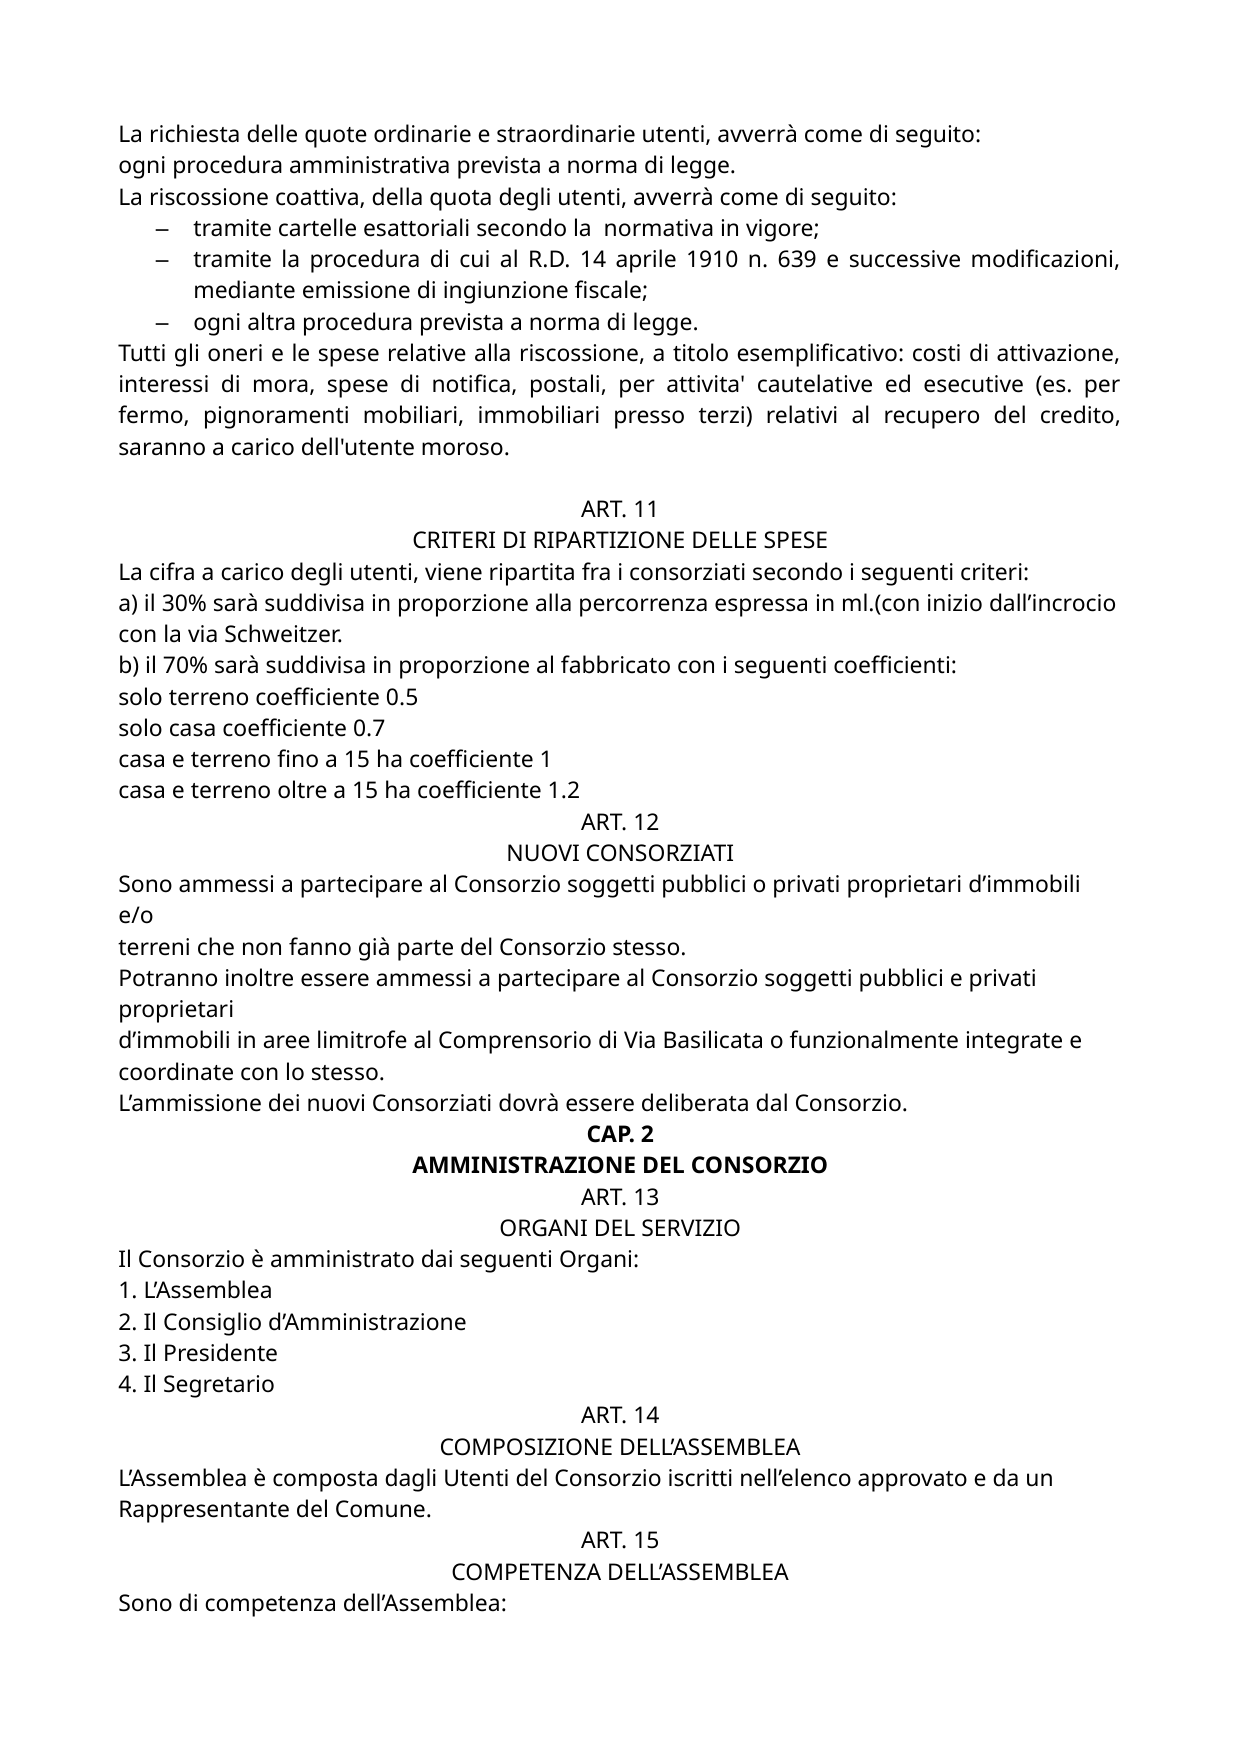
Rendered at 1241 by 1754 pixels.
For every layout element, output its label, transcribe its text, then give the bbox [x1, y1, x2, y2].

text La cifra a carico degli utenti, viene ripartita fra i consorziati secondo i seguenti criteri: [118, 556, 1122, 587]
text solo casa coefficiente 0.7 [118, 712, 1122, 743]
text La richiesta delle quote ordinarie e straordinarie utenti, avverrà come di seguito: [118, 118, 1122, 149]
text La riscossione coattiva, della quota degli utenti, avverrà come di seguito: [118, 181, 1122, 212]
text ART. 15 [118, 1524, 1122, 1556]
text L’Assemblea è composta dagli Utenti del Consorzio iscritti nell’elenco approvato e da un [118, 1462, 1122, 1493]
text con la via Schweitzer. [118, 618, 1122, 649]
text ART. 11 [118, 493, 1122, 524]
text CRITERI DI RIPARTIZIONE DELLE SPESE [118, 524, 1122, 556]
list ogni altra procedura prevista a norma di legge. [156, 306, 1122, 337]
text Sono ammessi a partecipare al Consorzio soggetti pubblici o privati proprietari d’immobili e/o [118, 868, 1122, 931]
text COMPETENZA DELL’ASSEMBLEA [118, 1556, 1122, 1587]
text Sono di competenza dell’Assemblea: [118, 1587, 1122, 1618]
text d’immobili in aree limitrofe al Comprensorio di Via Basilicata o funzionalmente integrate e [118, 1024, 1122, 1056]
text AMMINISTRAZIONE DEL CONSORZIO [118, 1149, 1122, 1181]
text a) il 30% sarà suddivisa in proporzione alla percorrenza espressa in ml.(con inizio dall’incrocio [118, 587, 1122, 618]
text 1. L’Assemblea [118, 1274, 1122, 1306]
text ART. 12 [118, 806, 1122, 837]
text COMPOSIZIONE DELL’ASSEMBLEA [118, 1431, 1122, 1462]
text Tutti gli oneri e le spese relative alla riscossione, a titolo esemplificativo: costi di attivazione, interessi di mora, spese di notifica, postali, per attivita' cautelative ed esecutive (es. per fermo, pignoramenti mobiliari, immobiliari presso terzi) relativi al recupero del credito, saranno a carico dell'utente moroso. [118, 337, 1122, 462]
text ART. 14 [118, 1399, 1122, 1431]
text CAP. 2 [118, 1118, 1122, 1149]
text casa e terreno oltre a 15 ha coefficiente 1.2 [118, 774, 1122, 806]
text ogni procedura amministrativa prevista a norma di legge. [118, 149, 1122, 181]
text casa e terreno fino a 15 ha coefficiente 1 [118, 743, 1122, 774]
text ORGANI DEL SERVIZIO [118, 1212, 1122, 1243]
text terreni che non fanno già parte del Consorzio stesso. [118, 931, 1122, 962]
text solo terreno coefficiente 0.5 [118, 681, 1122, 712]
text NUOVI CONSORZIATI [118, 837, 1122, 868]
text ART. 13 [118, 1181, 1122, 1212]
text 2. Il Consiglio d’Amministrazione [118, 1306, 1122, 1337]
list tramite la procedura di cui al R.D. 14 aprile 1910 n. 639 e successive modificazioni, mediante emissione di ingiunzione fiscale; [156, 243, 1122, 306]
text 3. Il Presidente [118, 1337, 1122, 1368]
text b) il 70% sarà suddivisa in proporzione al fabbricato con i seguenti coefficienti: [118, 649, 1122, 681]
text Potranno inoltre essere ammessi a partecipare al Consorzio soggetti pubblici e privati proprietari [118, 962, 1122, 1024]
text 4. Il Segretario [118, 1368, 1122, 1399]
text Rappresentante del Comune. [118, 1493, 1122, 1524]
text coordinate con lo stesso. [118, 1056, 1122, 1087]
text Il Consorzio è amministrato dai seguenti Organi: [118, 1243, 1122, 1274]
text L’ammissione dei nuovi Consorziati dovrà essere deliberata dal Consorzio. [118, 1087, 1122, 1118]
list tramite cartelle esattoriali secondo la normativa in vigore; [156, 212, 1122, 243]
